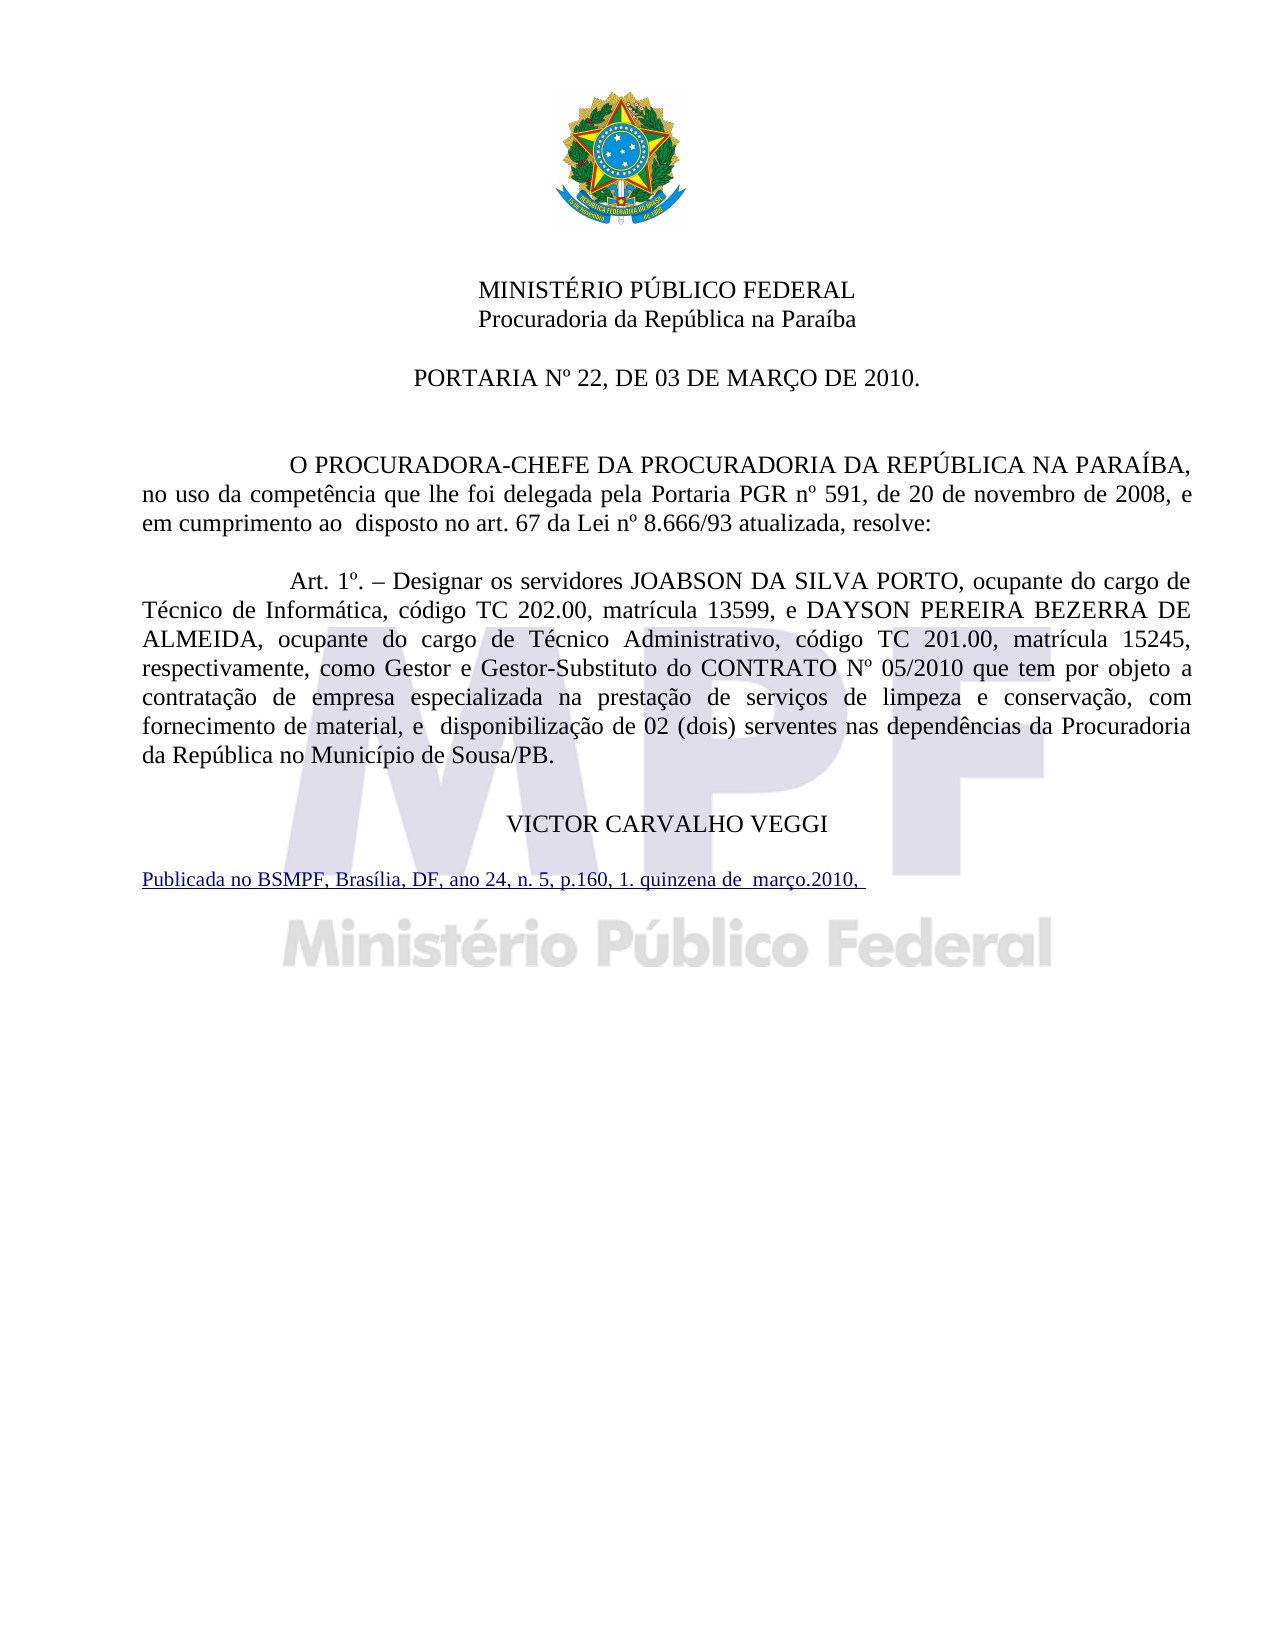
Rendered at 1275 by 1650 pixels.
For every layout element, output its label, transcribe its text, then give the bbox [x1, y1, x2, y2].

picture [283, 891, 1051, 967]
text PORTARIA Nº 22, DE 03 DE MARÇO DE 2010. [142, 362, 1192, 392]
text Publicada no BSMPF, Brasília, DF, ano 24, n. 5, p.160, 1. quinzena de março.2010, [142, 867, 1192, 891]
text VICTOR CARVALHO VEGGI [142, 809, 1192, 838]
text O PROCURADORA-CHEFE DA PROCURADORIA DA REPÚBLICA NA PARAÍBA, no uso da competência que lhe foi delegada pela Portaria PGR nº 591, de 20 de novembro de 2008, e em cumprimento ao disposto no art. 67 da Lei nº 8.666/93 atualizada, resolve: [142, 450, 1192, 537]
text MINISTÉRIO PÚBLICO FEDERAL [142, 275, 1192, 304]
picture [283, 769, 1051, 809]
picture [551, 88, 690, 228]
text Procuradoria da República na Paraíba [142, 304, 1192, 333]
picture [283, 838, 1051, 867]
text Art. 1º. – Designar os servidores JOABSON DA SILVA PORTO, ocupante do cargo de Técnico de Informática, código TC 202.00, matrícula 13599, e DAYSON PEREIRA BEZERRA DE ALMEIDA, ocupante do cargo de Técnico Administrativo, código TC 201.00, matrícula 15245, respectivamente, como Gestor e Gestor-Substituto do CONTRATO Nº 05/2010 que tem por objeto a contratação de empresa especializada na prestação de serviços de limpeza e conservação, com fornecimento de material, e disponibilização de 02 (dois) serventes nas dependências da Procuradoria da República no Município de Sousa/PB. [142, 566, 1192, 769]
